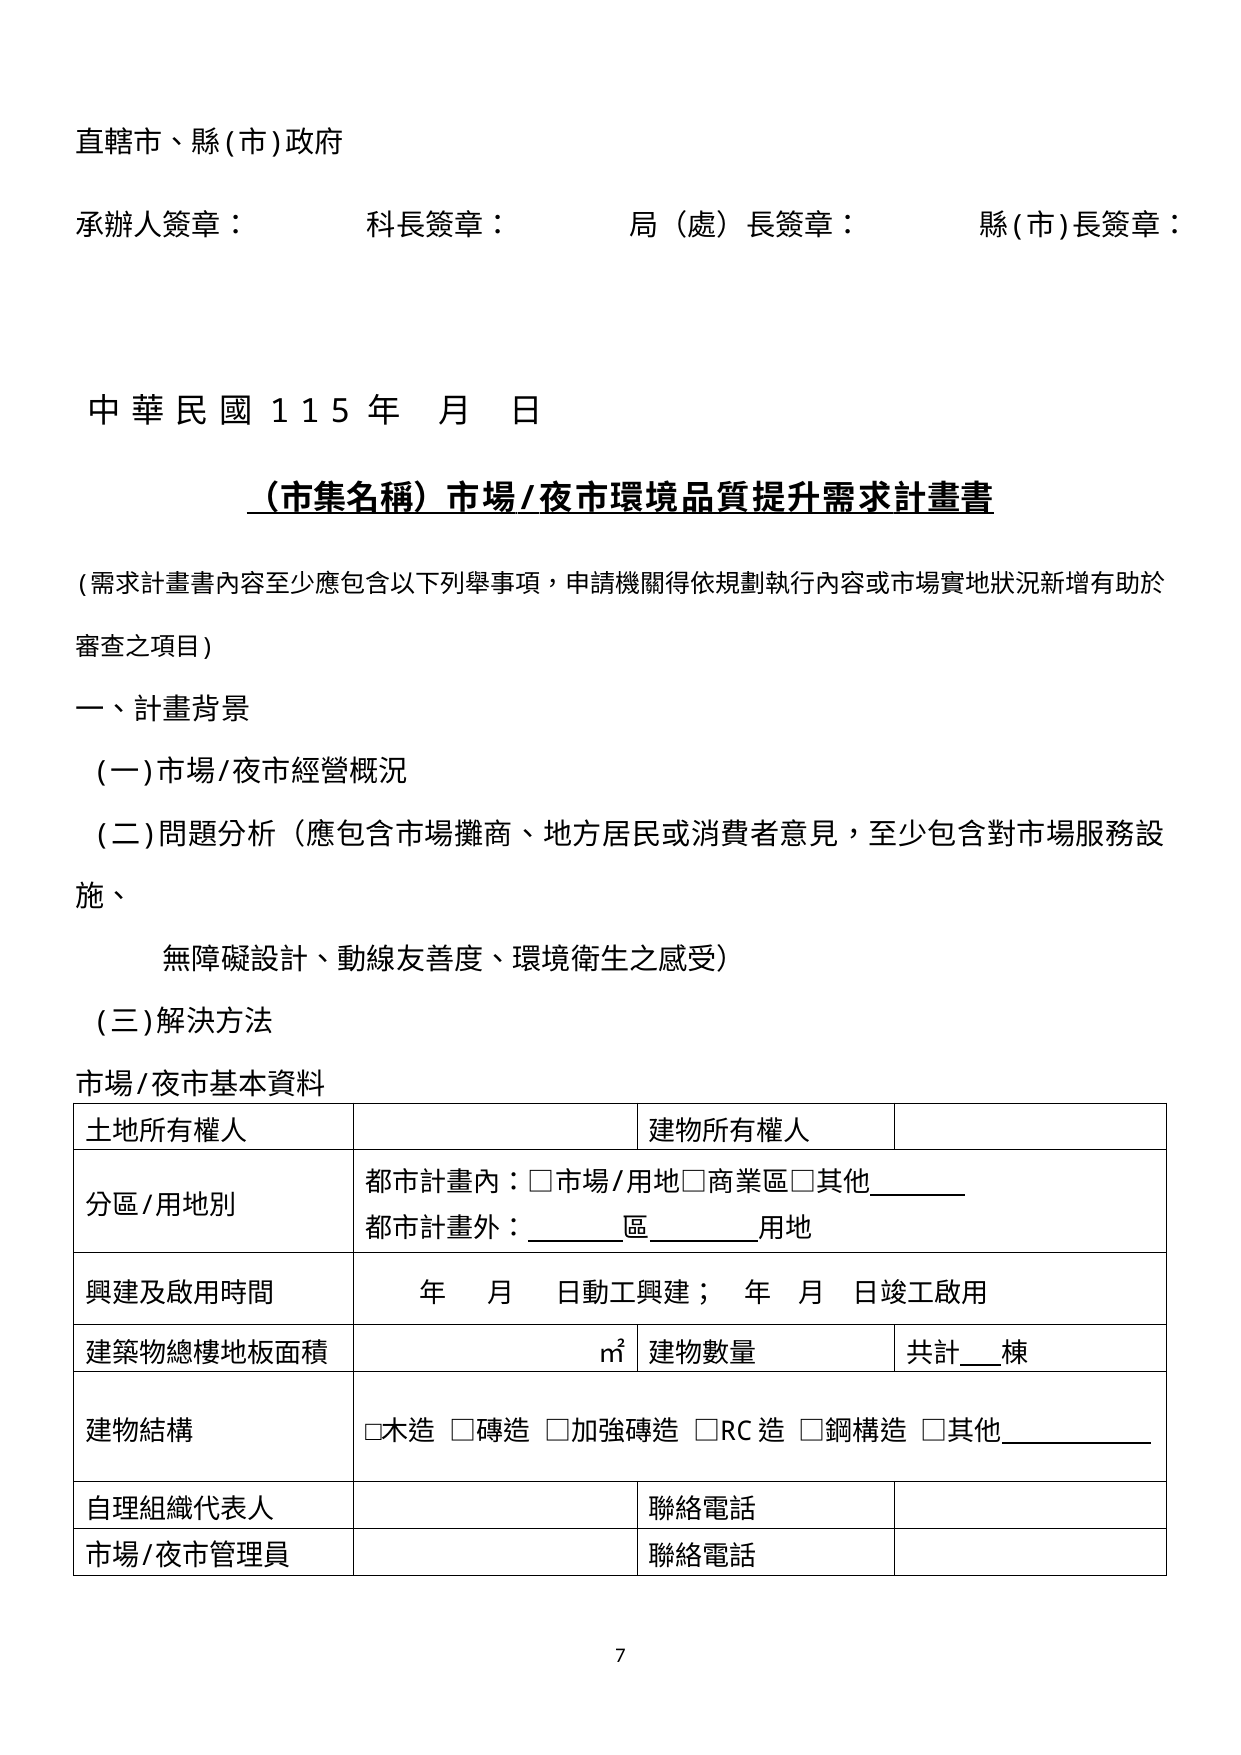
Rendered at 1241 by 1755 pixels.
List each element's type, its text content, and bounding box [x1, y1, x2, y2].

table_cell 年 月 日動工興建； 年 月 日竣工啟用 [354, 1253, 1166, 1324]
table_cell [354, 1482, 637, 1528]
text 市場/夜市基本資料 [75, 1040, 1165, 1102]
table_cell ㎡ [354, 1325, 637, 1371]
table_cell 都市計畫內：□市場/用地□商業區□其他 都市計畫外： 區 用地 [354, 1150, 1166, 1252]
table_header [895, 1104, 1166, 1149]
table_cell [895, 1482, 1166, 1528]
text 中華民國115年 月 日 [75, 367, 1165, 429]
table_cell 共計 棟 [895, 1325, 1166, 1371]
text 無障礙設計、動線友善度、環境衛生之感受） [75, 915, 1165, 977]
table_cell 建築物總樓地板面積 [74, 1325, 353, 1371]
text 直轄市、縣(市)政府 [75, 98, 1165, 160]
text 承辦人簽章： 科長簽章： 局（處）長簽章： 縣(市)長簽章： [75, 181, 1165, 244]
text (一)市場/夜市經營概況 [75, 727, 1165, 790]
table_cell 市場/夜市管理員 [74, 1529, 353, 1574]
text 一、計畫背景 [75, 665, 1165, 727]
table_cell □木造 □磚造 □加強磚造 □RC造 □鋼構造 □其他 [354, 1372, 1166, 1481]
table_cell [895, 1529, 1166, 1574]
table_cell 聯絡電話 [638, 1482, 894, 1528]
text (需求計畫書內容至少應包含以下列舉事項，申請機關得依規劃執行內容或市場實地狀況新增有助於審查之項目) [75, 540, 1165, 665]
table_cell 興建及啟用時間 [74, 1253, 353, 1324]
table_cell 分區/用地別 [74, 1150, 353, 1252]
text (三)解決方法 [75, 977, 1165, 1040]
table_header [354, 1104, 637, 1149]
table_header 建物所有權人 [638, 1104, 894, 1149]
table_cell 建物數量 [638, 1325, 894, 1371]
text (二)問題分析（應包含市場攤商、地方居民或消費者意見，至少包含對市場服務設施、 [75, 790, 1165, 915]
table_header 土地所有權人 [74, 1104, 353, 1149]
table_cell 聯絡電話 [638, 1529, 894, 1574]
table_cell [354, 1529, 637, 1574]
table_cell 自理組織代表人 [74, 1482, 353, 1528]
table_cell 建物結構 [74, 1372, 353, 1481]
text （市集名稱）市場/夜市環境品質提升需求計畫書 [75, 453, 1165, 516]
